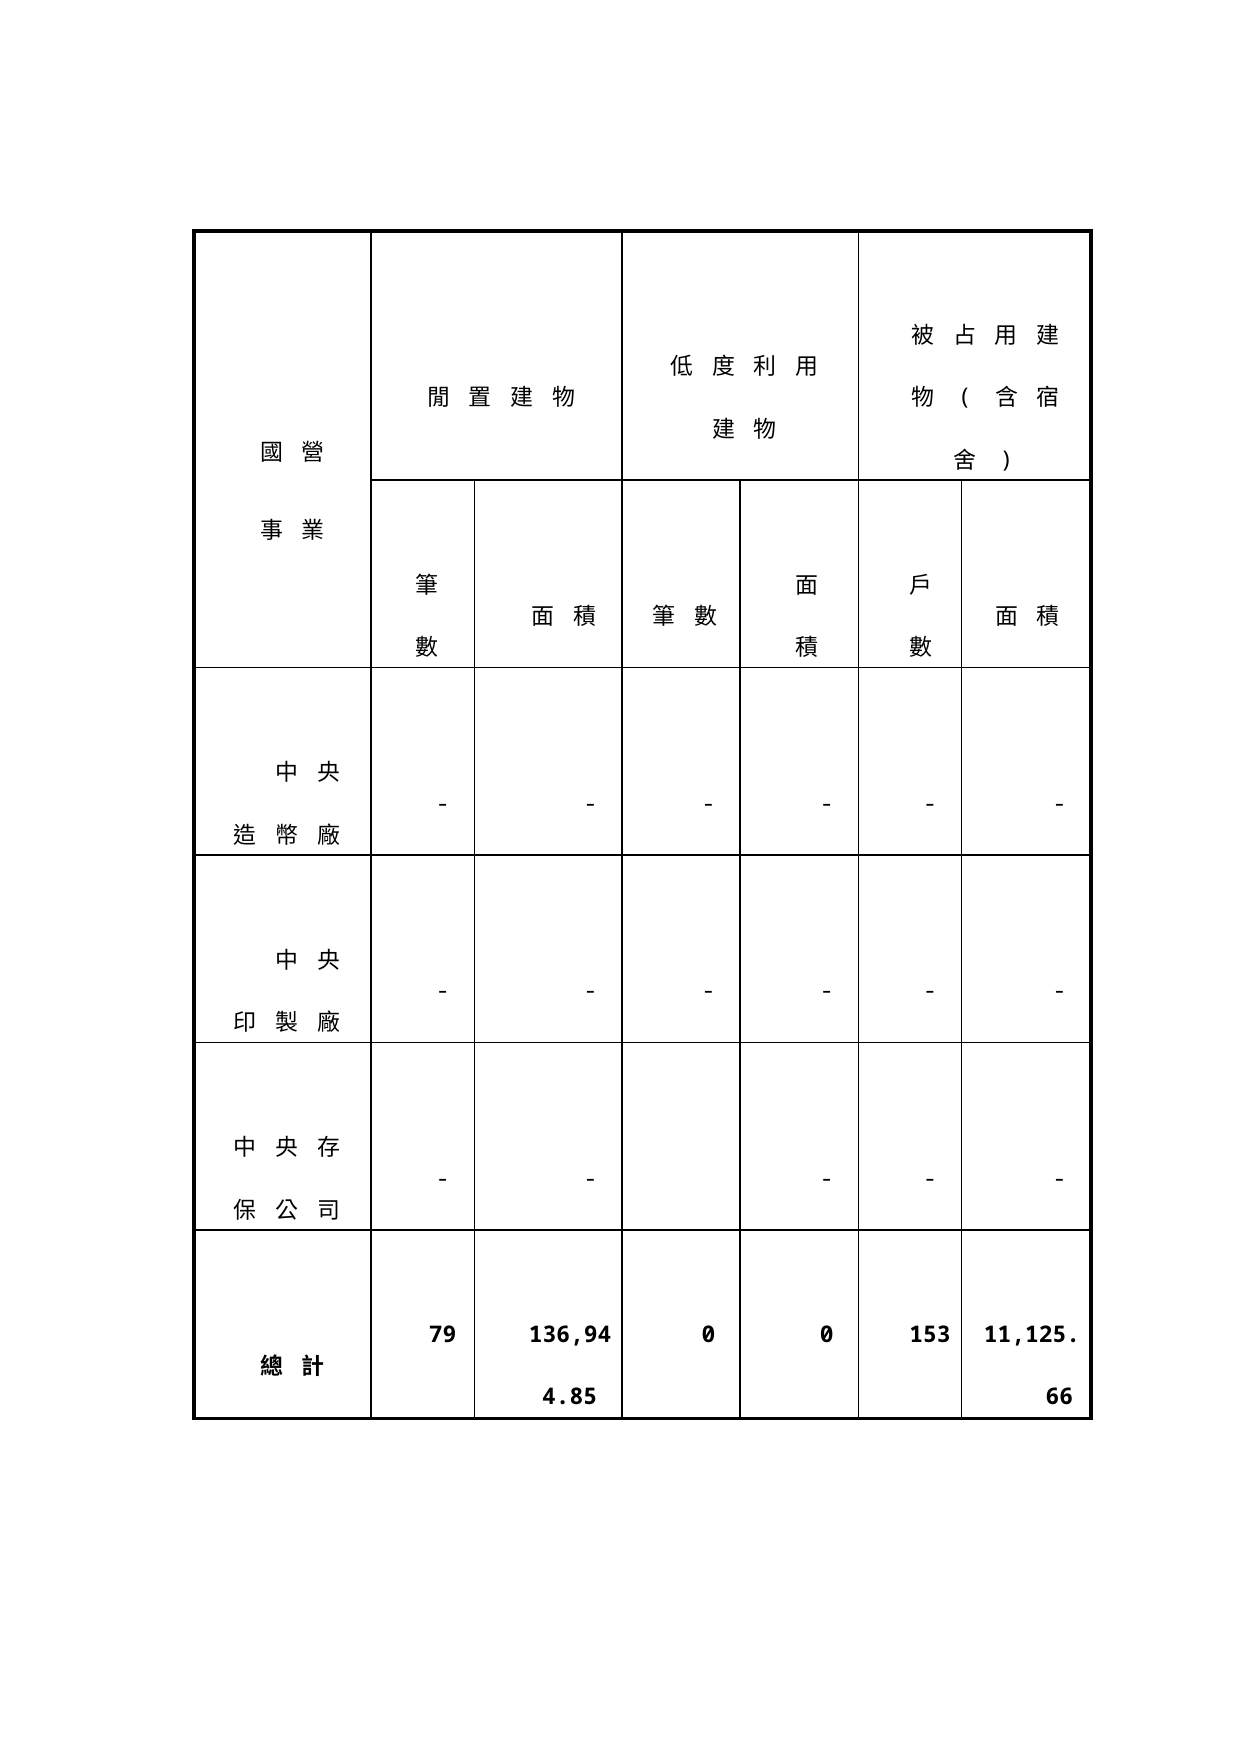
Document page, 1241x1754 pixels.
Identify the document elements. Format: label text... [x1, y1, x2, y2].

table_cell - [962, 668, 1089, 854]
table_cell - [623, 856, 739, 1042]
table_header 被占用建物(含宿舍) [859, 233, 1089, 479]
table_cell - [623, 668, 739, 854]
table_cell 中央印製廠 [196, 856, 370, 1042]
table_cell - [962, 1043, 1089, 1229]
table_cell 筆數 [623, 481, 739, 667]
table_cell 筆數 [372, 481, 474, 667]
table_cell 面積 [475, 481, 621, 667]
table_cell - [475, 668, 621, 854]
table_cell 0 [741, 1231, 858, 1417]
table_cell - [859, 668, 961, 854]
table_cell [623, 1043, 739, 1229]
table_cell 面積 [962, 481, 1089, 667]
table_header 低度利用建物 [623, 233, 858, 479]
table_cell 戶數 [859, 481, 961, 667]
table_cell 79 [372, 1231, 474, 1417]
table_cell - [741, 668, 858, 854]
table_cell - [859, 856, 961, 1042]
table_cell 153 [859, 1231, 961, 1417]
table_cell - [859, 1043, 961, 1229]
table_cell - [741, 1043, 858, 1229]
table_cell - [372, 668, 474, 854]
table_cell - [962, 856, 1089, 1042]
table_cell - [741, 856, 858, 1042]
table_cell 總計 [196, 1231, 370, 1417]
table_cell 11,125.66 [962, 1231, 1089, 1417]
table_header 閒置建物 [372, 233, 621, 479]
table_cell 0 [623, 1231, 739, 1417]
table_cell - [372, 1043, 474, 1229]
table_cell 136,944.85 [475, 1231, 621, 1417]
table_cell 面積 [741, 481, 858, 667]
table_cell 中央存保公司 [196, 1043, 370, 1229]
table_cell - [372, 856, 474, 1042]
table_cell - [475, 856, 621, 1042]
table_cell 中央造幣廠 [196, 668, 370, 854]
table_header 國營 事業 [196, 233, 370, 667]
table_cell - [475, 1043, 621, 1229]
